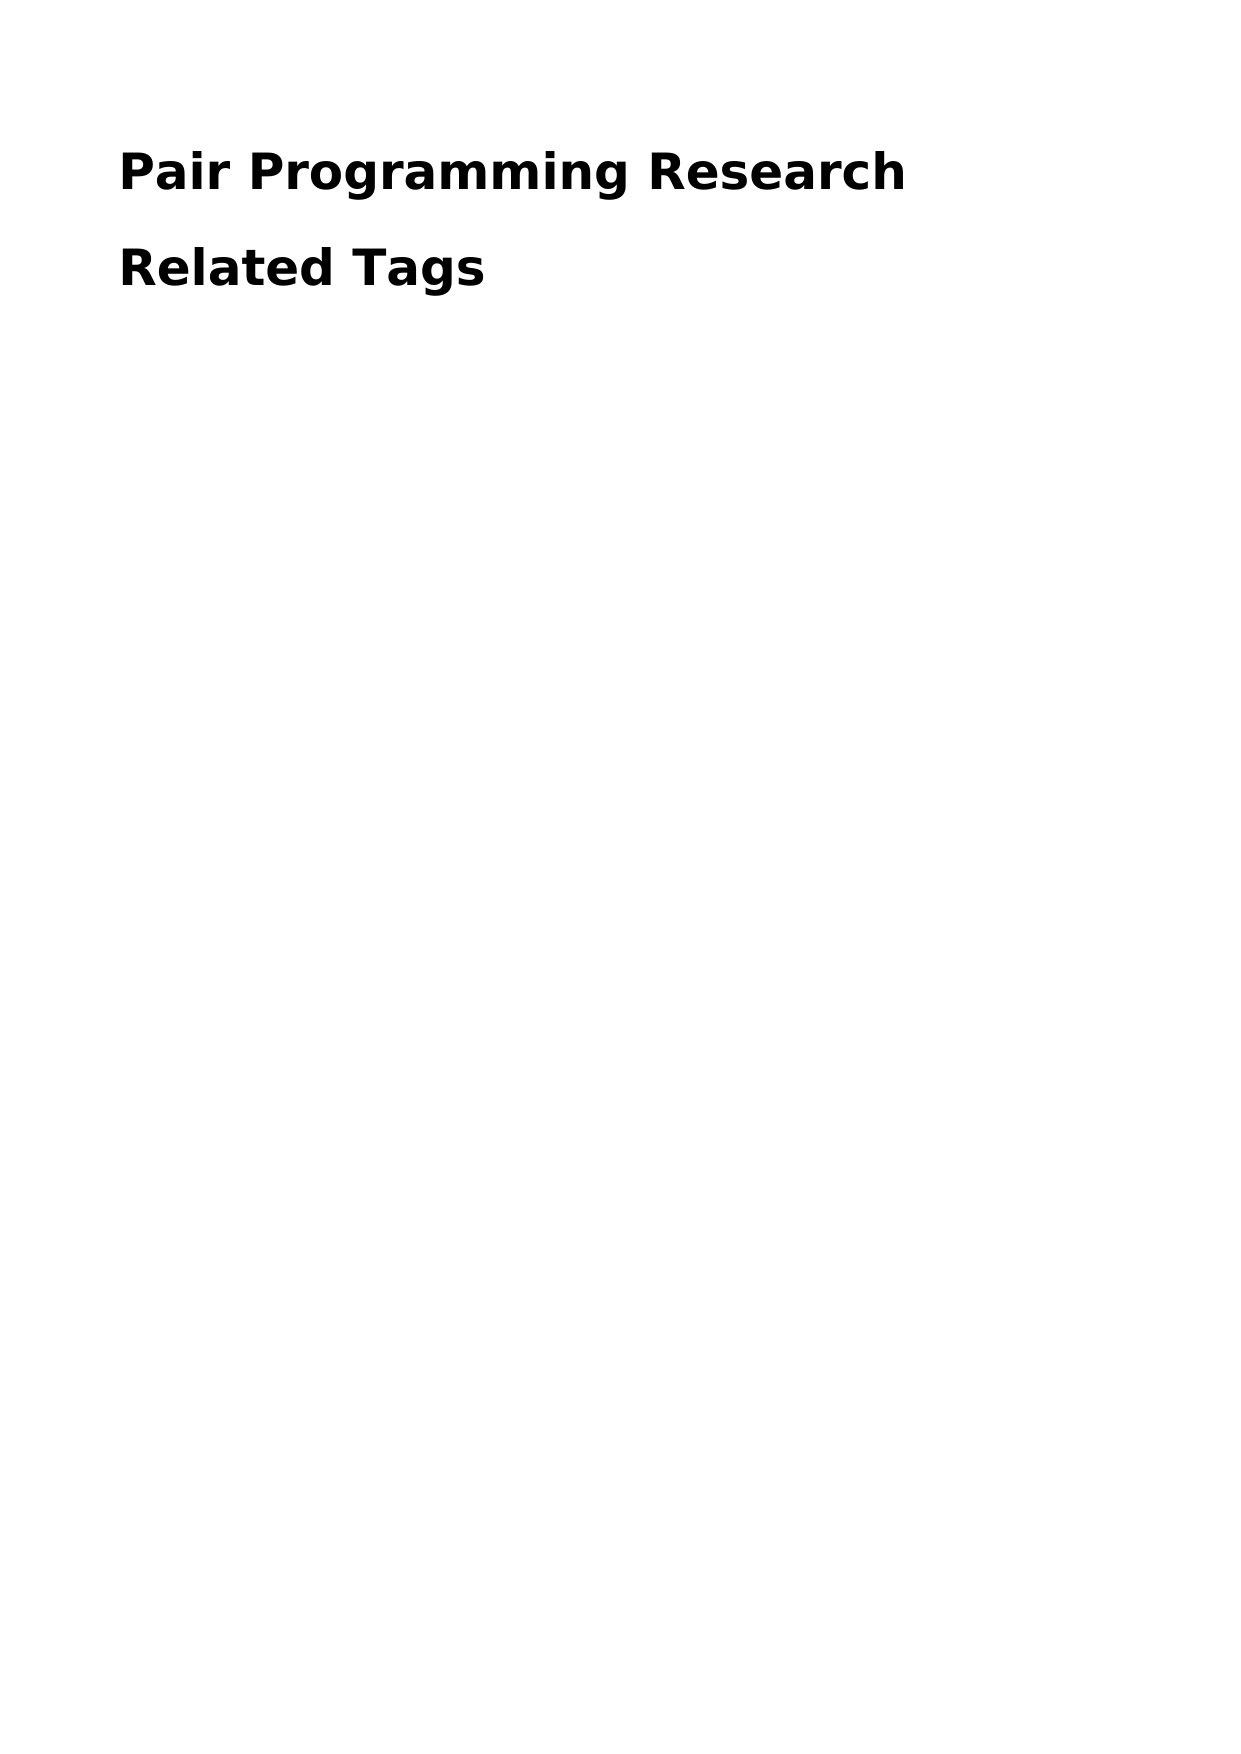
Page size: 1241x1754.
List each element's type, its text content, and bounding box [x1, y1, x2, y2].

subtitle Related Tags [118, 239, 1122, 297]
subtitle Pair Programming Research [118, 143, 1122, 201]
